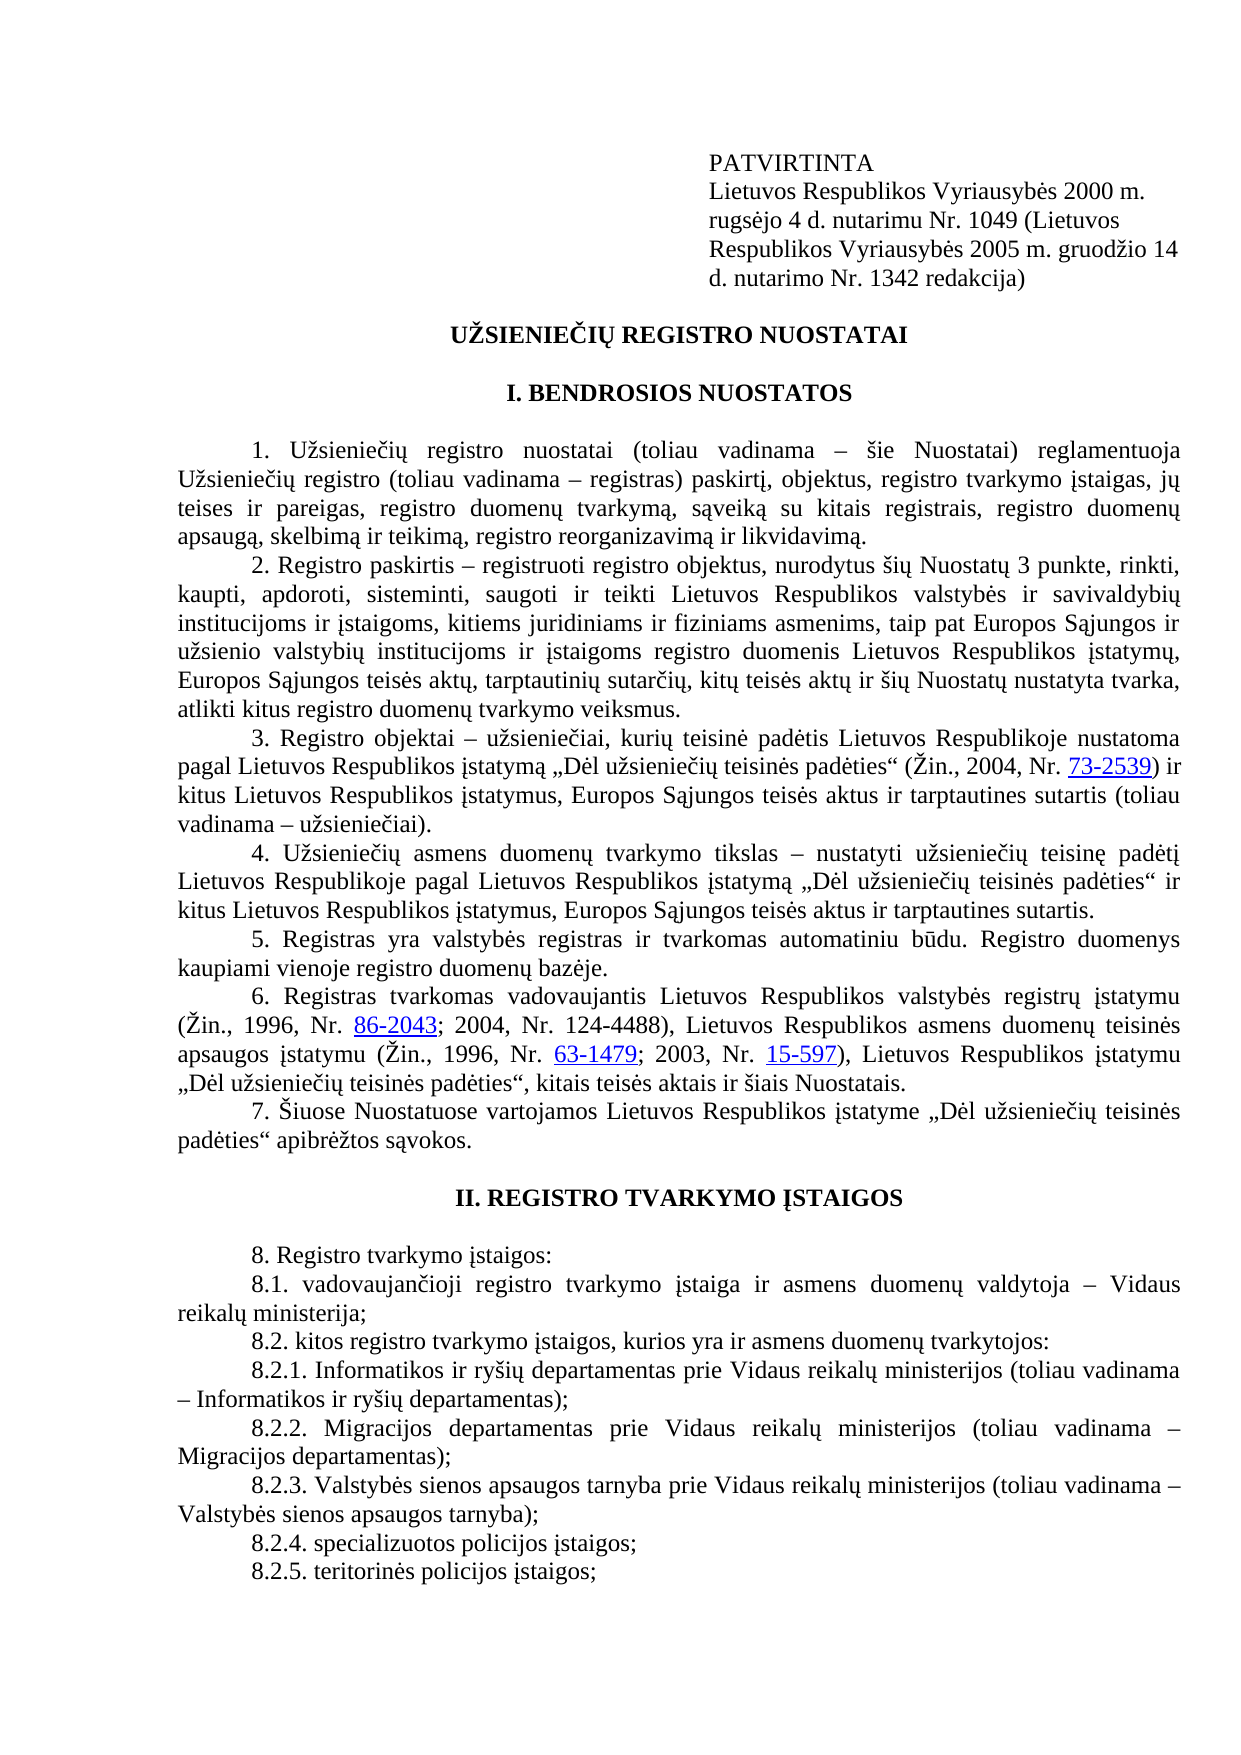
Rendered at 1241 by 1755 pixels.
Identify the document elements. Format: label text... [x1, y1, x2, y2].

text 5. Registras yra valstybės registras ir tvarkomas automatiniu būdu. Registro duomenys kaupiami vienoje registro duomenų bazėje. [177, 924, 1181, 981]
text d. nutarimo Nr. 1342 redakcija) [177, 263, 1181, 291]
text 8.2.2. Migracijos departamentas prie Vidaus reikalų ministerijos (toliau vadinama – Migracijos departamentas); [177, 1413, 1181, 1470]
text 8.2. kitos registro tvarkymo įstaigos, kurios yra ir asmens duomenų tvarkytojos: [177, 1326, 1181, 1355]
text 1. Užsieniečių registro nuostatai (toliau vadinama – šie Nuostatai) reglamentuoja Užsieniečių registro (toliau vadinama – registras) paskirtį, objektus, registro tvarkymo įstaigas, jų teises ir pareigas, registro duomenų tvarkymą, sąveiką su kitais registrais, registro duomenų apsaugą, skelbimą ir teikimą, registro reorganizavimą ir likvidavimą. [177, 435, 1181, 550]
text 4. Užsieniečių asmens duomenų tvarkymo tikslas – nustatyti užsieniečių teisinę padėtį Lietuvos Respublikoje pagal Lietuvos Respublikos įstatymą „Dėl užsieniečių teisinės padėties“ ir kitus Lietuvos Respublikos įstatymus, Europos Sąjungos teisės aktus ir tarptautines sutartis. [177, 838, 1181, 924]
text 6. Registras tvarkomas vadovaujantis Lietuvos Respublikos valstybės registrų įstatymu (Žin., 1996, Nr. 86-2043; 2004, Nr. 124-4488), Lietuvos Respublikos asmens duomenų teisinės apsaugos įstatymu (Žin., 1996, Nr. 63-1479; 2003, Nr. 15-597), Lietuvos Respublikos įstatymu „Dėl užsieniečių teisinės padėties“, kitais teisės aktais ir šiais Nuostatais. [177, 981, 1181, 1096]
text 8.2.4. specializuotos policijos įstaigos; [177, 1528, 1181, 1556]
text rugsėjo 4 d. nutarimu Nr. 1049 (Lietuvos [177, 205, 1181, 234]
text 8.2.3. Valstybės sienos apsaugos tarnyba prie Vidaus reikalų ministerijos (toliau vadinama – Valstybės sienos apsaugos tarnyba); [177, 1470, 1181, 1528]
text Patvirtinta [177, 148, 1181, 176]
text 8.2.5. teritorinės policijos įstaigos; [177, 1556, 1181, 1585]
text Lietuvos Respublikos Vyriausybės 2000 m. [177, 176, 1181, 205]
text 7. Šiuose Nuostatuose vartojamos Lietuvos Respublikos įstatyme „Dėl užsieniečių teisinės padėties“ apibrėžtos sąvokos. [177, 1096, 1181, 1154]
text 2. Registro paskirtis – registruoti registro objektus, nurodytus šių Nuostatų 3 punkte, rinkti, kaupti, apdoroti, sisteminti, saugoti ir teikti Lietuvos Respublikos valstybės ir savivaldybių institucijoms ir įstaigoms, kitiems juridiniams ir fiziniams asmenims, taip pat Europos Sąjungos ir užsienio valstybių institucijoms ir įstaigoms registro duomenis Lietuvos Respublikos įstatymų, Europos Sąjungos teisės aktų, tarptautinių sutarčių, kitų teisės aktų ir šių Nuostatų nustatyta tvarka, atlikti kitus registro duomenų tvarkymo veiksmus. [177, 550, 1181, 723]
text 8.2.1. Informatikos ir ryšių departamentas prie Vidaus reikalų ministerijos (toliau vadinama – Informatikos ir ryšių departamentas); [177, 1355, 1181, 1413]
text 8. Registro tvarkymo įstaigos: [177, 1240, 1181, 1269]
text 3. Registro objektai – užsieniečiai, kurių teisinė padėtis Lietuvos Respublikoje nustatoma pagal Lietuvos Respublikos įstatymą „Dėl užsieniečių teisinės padėties“ (Žin., 2004, Nr. 73-2539) ir kitus Lietuvos Respublikos įstatymus, Europos Sąjungos teisės aktus ir tarptautines sutartis (toliau vadinama – užsieniečiai). [177, 723, 1181, 838]
text užsieniečių registro nuostatai [177, 320, 1181, 349]
text 8.1. vadovaujančioji registro tvarkymo įstaiga ir asmens duomenų valdytoja – Vidaus reikalų ministerija; [177, 1269, 1181, 1326]
text II. REGISTRO TVARKYMO ĮSTAIGOS [177, 1183, 1181, 1211]
text Respublikos Vyriausybės 2005 m. gruodžio 14 [177, 234, 1181, 263]
text I. BENDROSIOS NUOSTATOS [177, 378, 1181, 406]
